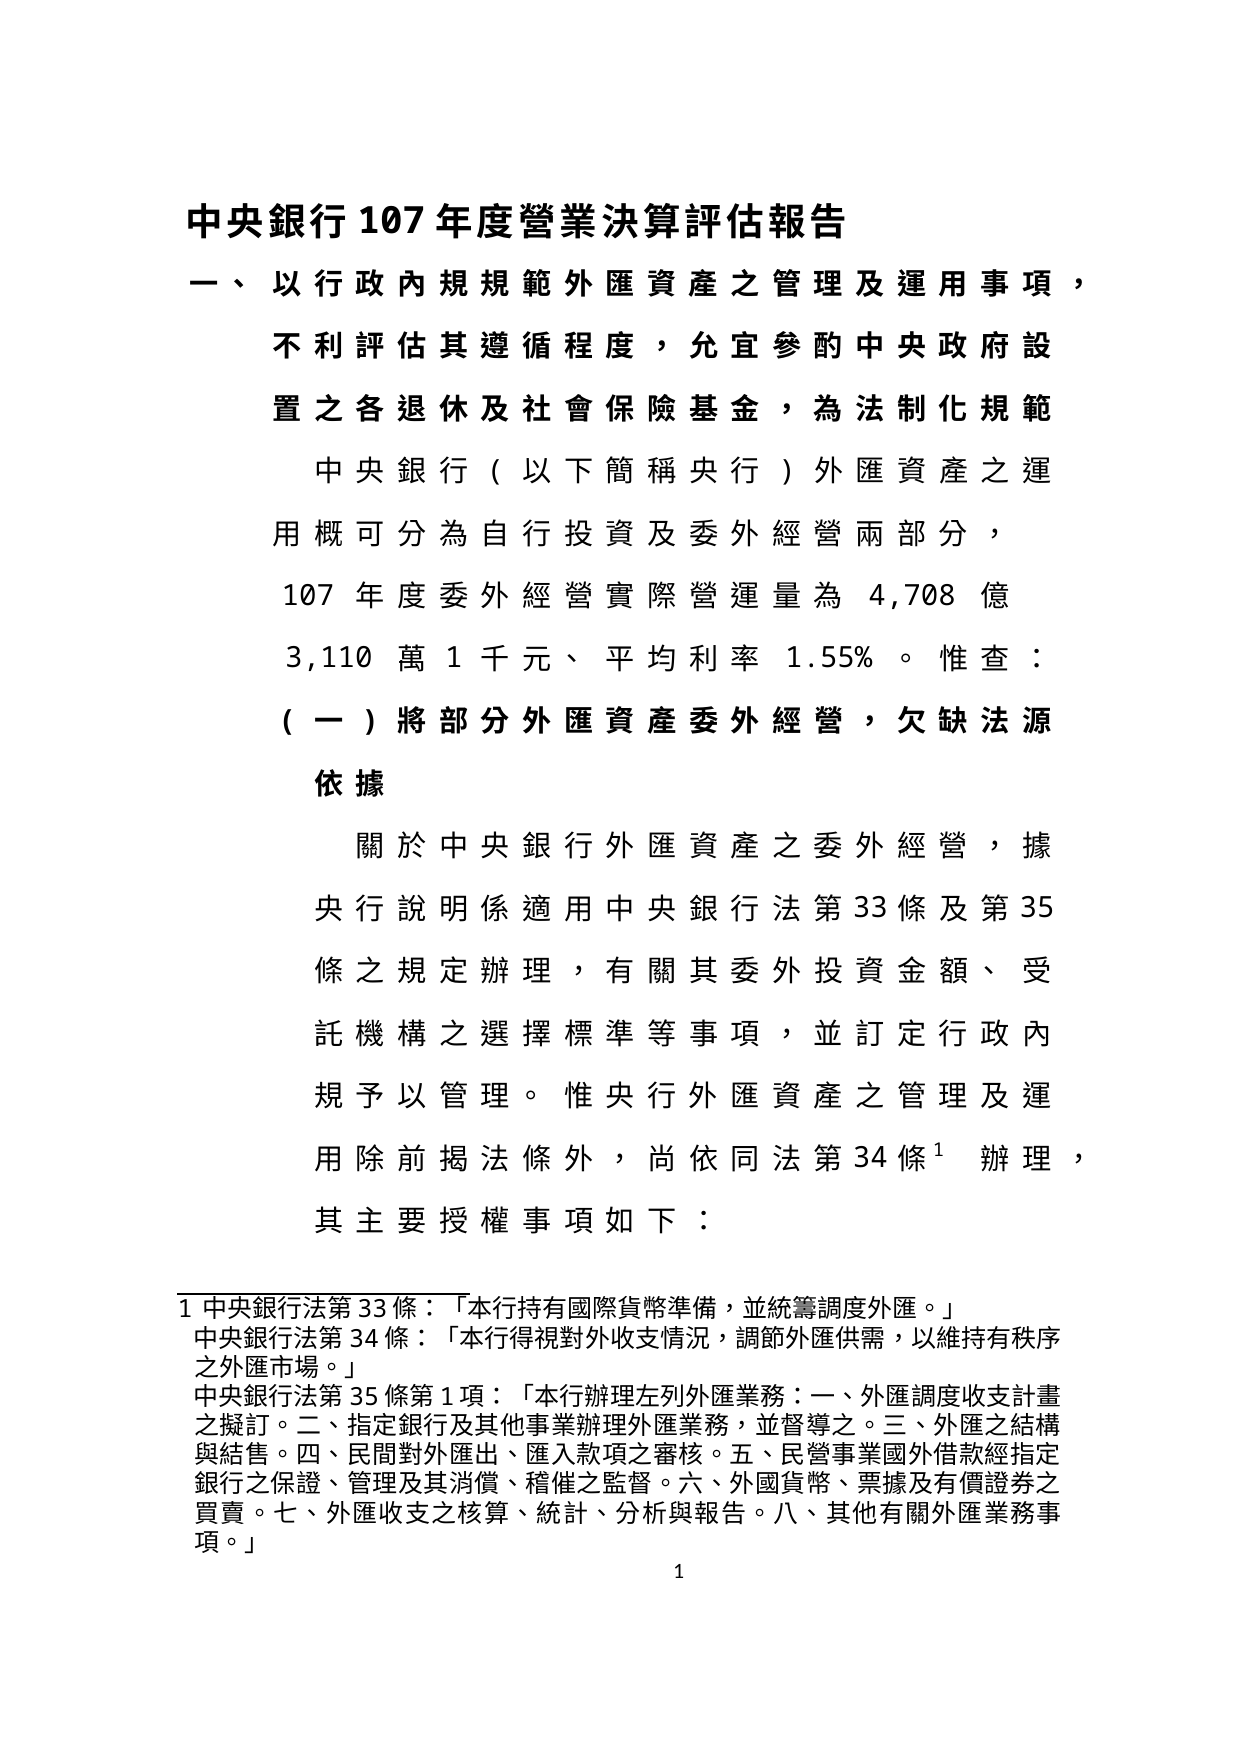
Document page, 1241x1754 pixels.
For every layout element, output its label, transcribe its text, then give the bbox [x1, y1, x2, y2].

text 中央銀行107年度營業決算評估報告 [183, 177, 1058, 240]
text (一)將部分外匯資產委外經營，欠缺法源依據 [242, 677, 1058, 802]
text 中央銀行法第35條第1項：「本行辦理左列外匯業務：一、外匯調度收支計畫之擬訂。二、指定銀行及其他事業辦理外匯業務，並督導之。三、外匯之結構與結售。四、民間對外匯出、匯入款項之審核。五、民營事業國外借款經指定銀行之保證、管理及其消償、稽催之監督。六、外國貨幣、票據及有價證券之買賣。七、外匯收支之核算、統計、分析與報告。八、其他有關外匯業務事項。」 [193, 1382, 1063, 1557]
text 中央銀行法第34條：「本行得視對外收支情況，調節外匯供需，以維持有秩序之外匯市場。」 [193, 1324, 1063, 1382]
text 關於中央銀行外匯資產之委外經營，據央行說明係適用中央銀行法第33條及第35條之規定辦理，有關其委外投資金額、受託機構之選擇標準等事項，並訂定行政內規予以管理。惟央行外匯資產之管理及運用除前揭法條外，尚依同法第34條辦理，其主要授權事項如下： [271, 802, 1058, 1240]
text 中央銀行法第33條：「本行持有國際貨幣準備，並統籌調度外匯。」 [177, 1294, 1063, 1324]
text 中央銀行(以下簡稱央行)外匯資產之運用概可分為自行投資及委外經營兩部分，107年度委外經營實際營運量為4,708億3,110萬1千元、平均利率1.55%。惟查： [242, 427, 1058, 677]
text 一、以行政內規規範外匯資產之管理及運用事項，不利評估其遵循程度，允宜參酌中央政府設置之各退休及社會保險基金，為法制化規範 [183, 240, 1058, 427]
